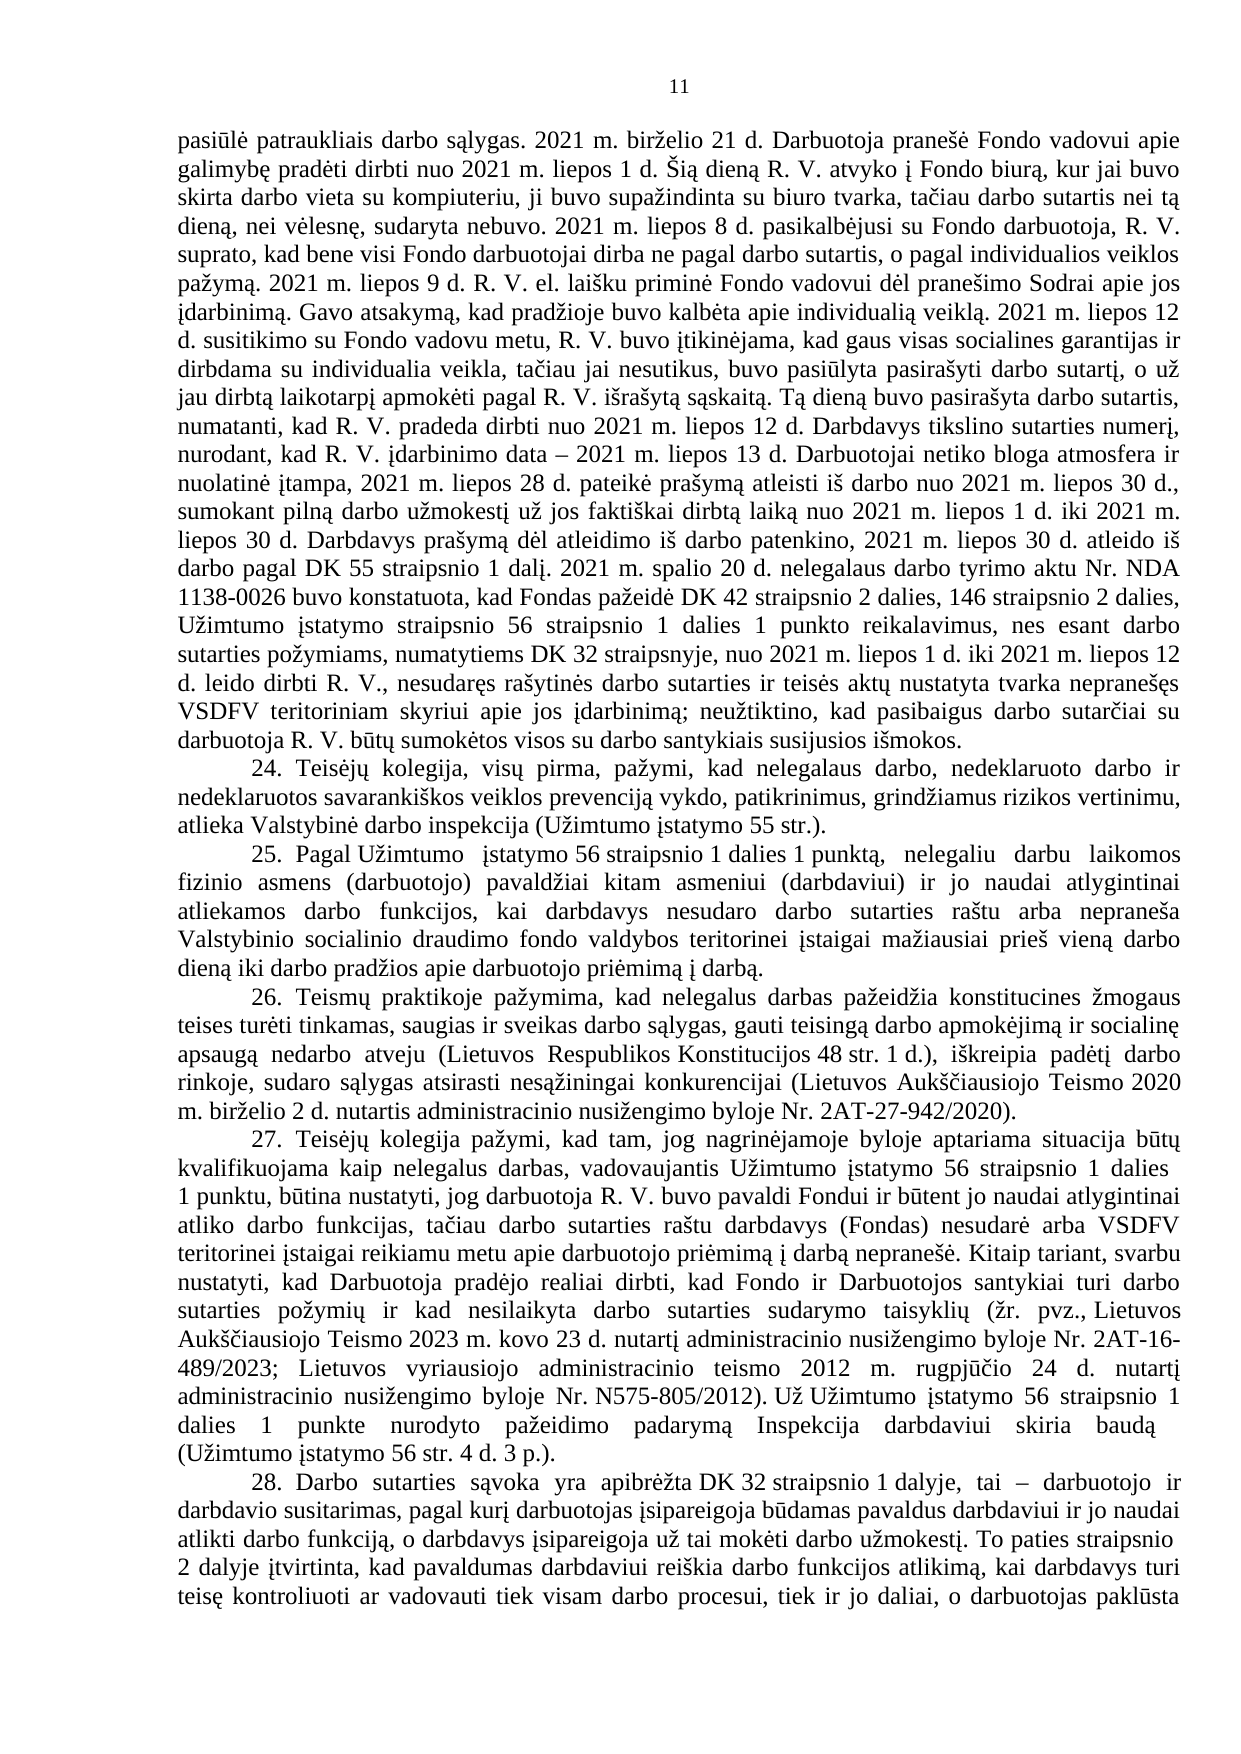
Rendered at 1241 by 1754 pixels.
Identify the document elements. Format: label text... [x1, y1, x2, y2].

text 26. Teismų praktikoje pažymima, kad nelegalus darbas pažeidžia konstitucines žmogaus teises turėti tinkamas, saugias ir sveikas darbo sąlygas, gauti teisingą darbo apmokėjimą ir socialinę apsaugą nedarbo atveju (Lietuvos Respublikos Konstitucijos 48 str. 1 d.), iškreipia padėtį darbo rinkoje, sudaro sąlygas atsirasti nesąžiningai konkurencijai (Lietuvos Aukščiausiojo Teismo 2020 m. birželio 2 d. nutartis administracinio nusižengimo byloje Nr. 2AT-27-942/2020). [177, 982, 1181, 1125]
text 28. Darbo sutarties sąvoka yra apibrėžta DK 32 straipsnio 1 dalyje, tai – darbuotojo ir darbdavio susitarimas, pagal kurį darbuotojas įsipareigoja būdamas pavaldus darbdaviui ir jo naudai atlikti darbo funkciją, o darbdavys įsipareigoja už tai mokėti darbo užmokestį. To paties straipsnio 2 dalyje įtvirtinta, kad pavaldumas darbdaviui reiškia darbo funkcijos atlikimą, kai darbdavys turi teisę kontroliuoti ar vadovauti tiek visam darbo procesui, tiek ir jo daliai, o darbuotojas paklūsta [177, 1467, 1181, 1610]
text 25. Pagal Užimtumo įstatymo 56 straipsnio 1 dalies 1 punktą, nelegaliu darbu laikomos fizinio asmens (darbuotojo) pavaldžiai kitam asmeniui (darbdaviui) ir jo naudai atlygintinai atliekamos darbo funkcijos, kai darbdavys nesudaro darbo sutarties raštu arba nepraneša Valstybinio socialinio draudimo fondo valdybos teritorinei įstaigai mažiausiai prieš vieną darbo dieną iki darbo pradžios apie darbuotojo priėmimą į darbą. [177, 839, 1181, 982]
text 24. Teisėjų kolegija, visų pirma, pažymi, kad nelegalaus darbo, nedeklaruoto darbo ir nedeklaruotos savarankiškos veiklos prevenciją vykdo, patikrinimus, grindžiamus rizikos vertinimu, atlieka Valstybinė darbo inspekcija (Užimtumo įstatymo 55 str.). [177, 754, 1181, 839]
text 27. Teisėjų kolegija pažymi, kad tam, jog nagrinėjamoje byloje aptariama situacija būtų kvalifikuojama kaip nelegalus darbas, vadovaujantis Užimtumo įstatymo 56 straipsnio 1 dalies 1 punktu, būtina nustatyti, jog darbuotoja R. V. buvo pavaldi Fondui ir būtent jo naudai atlygintinai atliko darbo funkcijas, tačiau darbo sutarties raštu darbdavys (Fondas) nesudarė arba VSDFV teritorinei įstaigai reikiamu metu apie darbuotojo priėmimą į darbą nepranešė. Kitaip tariant, svarbu nustatyti, kad Darbuotoja pradėjo realiai dirbti, kad Fondo ir Darbuotojos santykiai turi darbo sutarties požymių ir kad nesilaikyta darbo sutarties sudarymo taisyklių (žr. pvz., Lietuvos Aukščiausiojo Teismo 2023 m. kovo 23 d. nutartį administracinio nusižengimo byloje Nr. 2AT-16-489/2023; Lietuvos vyriausiojo administracinio teismo 2012 m. rugpjūčio 24 d. nutartį administracinio nusižengimo byloje Nr. N575-805/2012). Už Užimtumo įstatymo 56 straipsnio 1 dalies 1 punkte nurodyto pažeidimo padarymą Inspekcija darbdaviui skiria baudą (Užimtumo įstatymo 56 str. 4 d. 3 p.). [177, 1125, 1181, 1467]
text pasiūlė patraukliais darbo sąlygas. 2021 m. birželio 21 d. Darbuotoja pranešė Fondo vadovui apie galimybę pradėti dirbti nuo 2021 m. liepos 1 d. Šią dieną R. V. atvyko į Fondo biurą, kur jai buvo skirta darbo vieta su kompiuteriu, ji buvo supažindinta su biuro tvarka, tačiau darbo sutartis nei tą dieną, nei vėlesnę, sudaryta nebuvo. 2021 m. liepos 8 d. pasikalbėjusi su Fondo darbuotoja, R. V. suprato, kad bene visi Fondo darbuotojai dirba ne pagal darbo sutartis, o pagal individualios veiklos pažymą. 2021 m. liepos 9 d. R. V. el. laišku priminė Fondo vadovui dėl pranešimo Sodrai apie jos įdarbinimą. Gavo atsakymą, kad pradžioje buvo kalbėta apie individualią veiklą. 2021 m. liepos 12 d. susitikimo su Fondo vadovu metu, R. V. buvo įtikinėjama, kad gaus visas socialines garantijas ir dirbdama su individualia veikla, tačiau jai nesutikus, buvo pasiūlyta pasirašyti darbo sutartį, o už jau dirbtą laikotarpį apmokėti pagal R. V. išrašytą sąskaitą. Tą dieną buvo pasirašyta darbo sutartis, numatanti, kad R. V. pradeda dirbti nuo 2021 m. liepos 12 d. Darbdavys tikslino sutarties numerį, nurodant, kad R. V. įdarbinimo data – 2021 m. liepos 13 d. Darbuotojai netiko bloga atmosfera ir nuolatinė įtampa, 2021 m. liepos 28 d. pateikė prašymą atleisti iš darbo nuo 2021 m. liepos 30 d., sumokant pilną darbo užmokestį už jos faktiškai dirbtą laiką nuo 2021 m. liepos 1 d. iki 2021 m. liepos 30 d. Darbdavys prašymą dėl atleidimo iš darbo patenkino, 2021 m. liepos 30 d. atleido iš darbo pagal DK 55 straipsnio 1 dalį. 2021 m. spalio 20 d. nelegalaus darbo tyrimo aktu Nr. NDA 1138-0026 buvo konstatuota, kad Fondas pažeidė DK 42 straipsnio 2 dalies, 146 straipsnio 2 dalies, Užimtumo įstatymo straipsnio 56 straipsnio 1 dalies 1 punkto reikalavimus, nes esant darbo sutarties požymiams, numatytiems DK 32 straipsnyje, nuo 2021 m. liepos 1 d. iki 2021 m. liepos 12 d. leido dirbti R. V., nesudaręs rašytinės darbo sutarties ir teisės aktų nustatyta tvarka nepranešęs VSDFV teritoriniam skyriui apie jos įdarbinimą; neužtiktino, kad pasibaigus darbo sutarčiai su darbuotoja R. V. būtų sumokėtos visos su darbo santykiais susijusios išmokos. [177, 126, 1181, 754]
